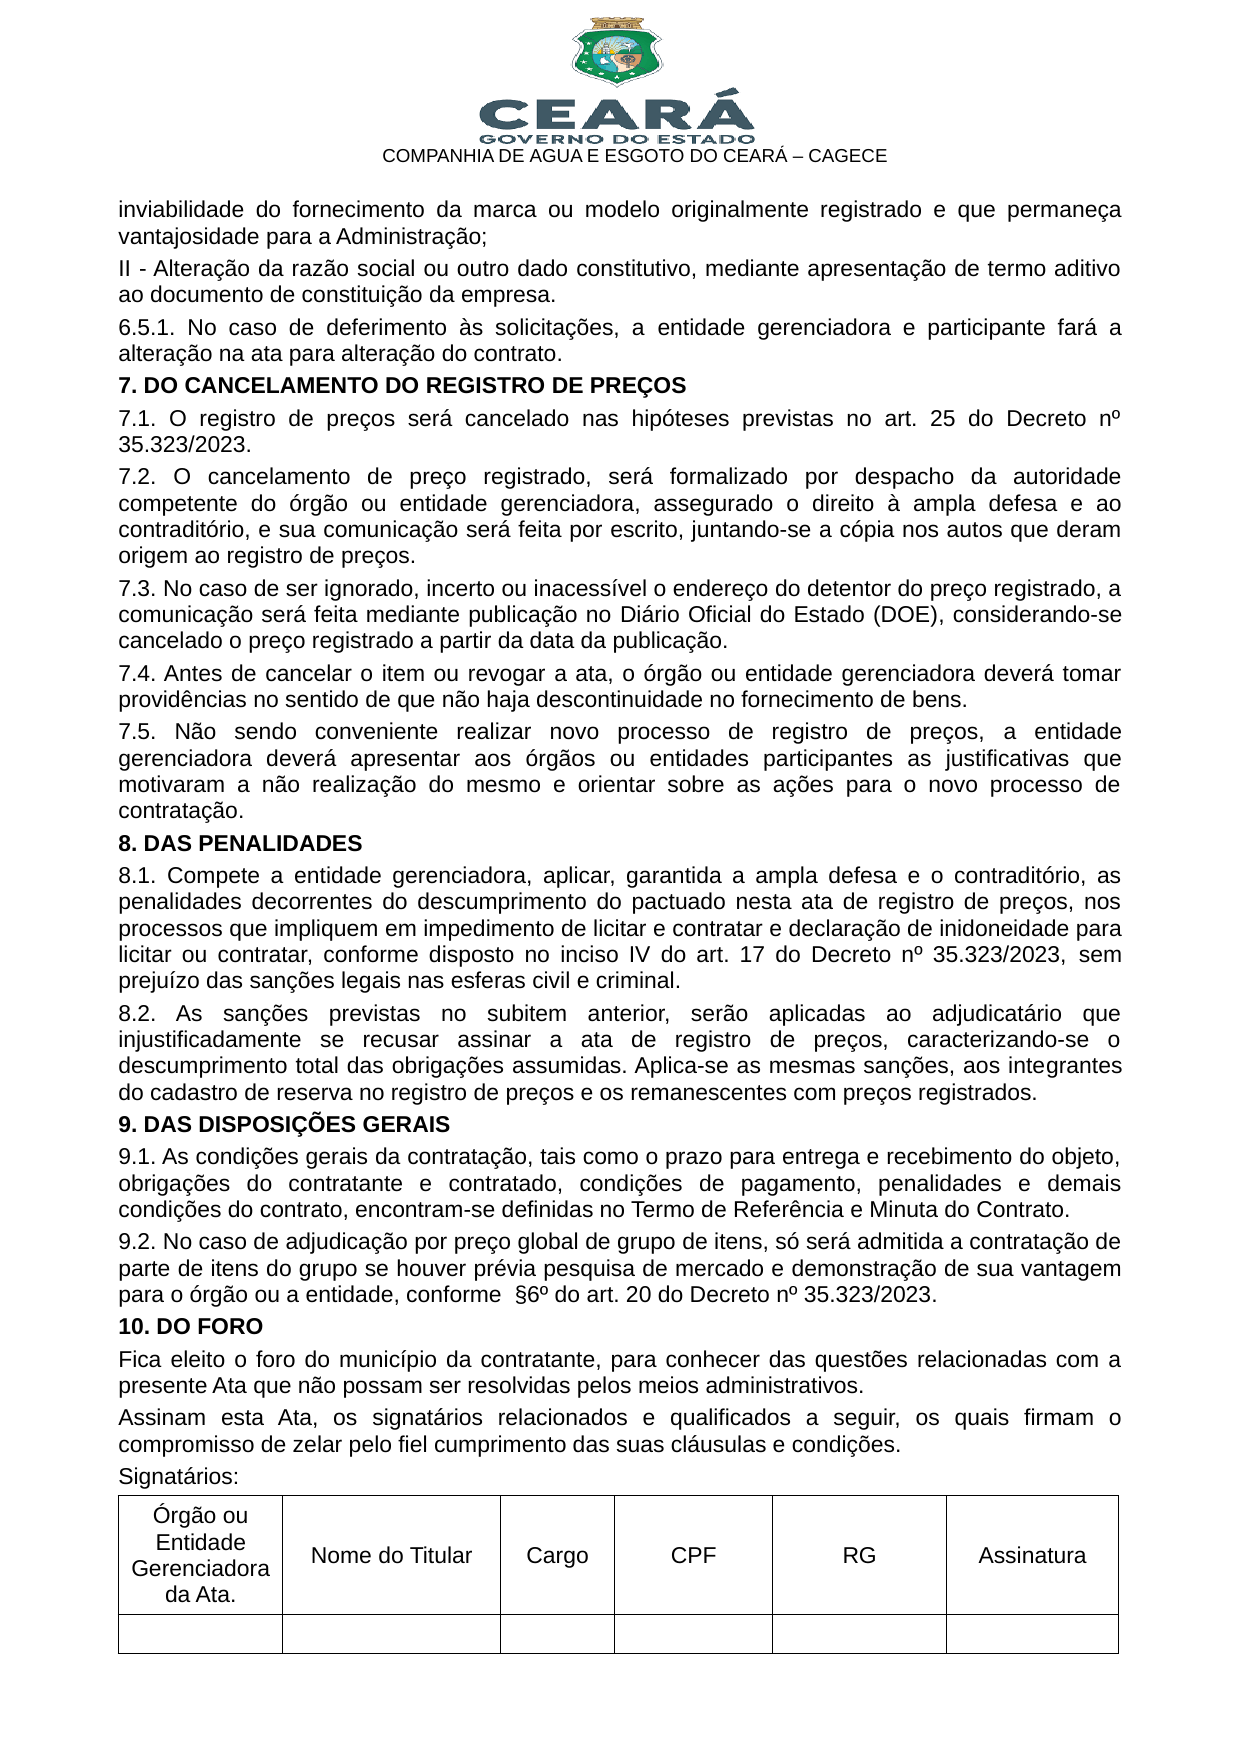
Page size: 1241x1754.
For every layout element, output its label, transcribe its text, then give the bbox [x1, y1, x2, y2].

table_header CPF [615, 1496, 772, 1613]
text 8.1. Compete a entidade gerenciadora, aplicar, garantida a ampla defesa e o contraditório, as penalidades decorrentes do descumprimento do pactuado nesta ata de registro de preços, nos processos que impliquem em impedimento de licitar e contratar e declaração de inidoneidade para licitar ou contratar, conforme disposto no inciso IV do art. 17 do Decreto nº 35.323/2023, sem prejuízo das sanções legais nas esferas civil e criminal. [118, 862, 1122, 994]
text 7.1. O registro de preços será cancelado nas hipóteses previstas no art. 25 do Decreto nº 35.323/2023. [118, 404, 1122, 457]
text 7. DO CANCELAMENTO DO REGISTRO DE PREÇOS [118, 372, 1122, 399]
text 8. DAS PENALIDADES [118, 829, 1122, 856]
table_header Cargo [501, 1496, 614, 1613]
table_cell [119, 1615, 282, 1653]
table_cell [773, 1615, 946, 1653]
picture [453, 12, 782, 148]
table_cell [501, 1615, 614, 1653]
table_header Órgão ou Entidade Gerenciadora da Ata. [119, 1496, 282, 1613]
table_cell [947, 1615, 1118, 1653]
text 7.4. Antes de cancelar o item ou revogar a ata, o órgão ou entidade gerenciadora deverá tomar providências no sentido de que não haja descontinuidade no fornecimento de bens. [118, 659, 1122, 712]
table_cell [615, 1615, 772, 1653]
text 10. DO FORO [118, 1313, 1122, 1339]
text Assinam esta Ata, os signatários relacionados e qualificados a seguir, os quais firmam o compromisso de zelar pelo fiel cumprimento das suas cláusulas e condições. [118, 1404, 1122, 1457]
text 9.1. As condições gerais da contratação, tais como o prazo para entrega e recebimento do objeto, obrigações do contratante e contratado, condições de pagamento, penalidades e demais condições do contrato, encontram-se definidas no Termo de Referência e Minuta do Contrato. [118, 1143, 1122, 1222]
table_header Assinatura [947, 1496, 1118, 1613]
text 9.2. No caso de adjudicação por preço global de grupo de itens, só será admitida a contratação de parte de itens do grupo se houver prévia pesquisa de mercado e demonstração de sua vantagem para o órgão ou a entidade, conforme §6º do art. 20 do Decreto nº 35.323/2023. [118, 1228, 1122, 1307]
text Signatários: [118, 1463, 1122, 1489]
table_header Nome do Titular [283, 1496, 500, 1613]
text Fica eleito o foro do município da contratante, para conhecer das questões relacionadas com a presente Ata que não possam ser resolvidas pelos meios administrativos. [118, 1346, 1122, 1398]
text 7.3. No caso de ser ignorado, incerto ou inacessível o endereço do detentor do preço registrado, a comunicação será feita mediante publicação no Diário Oficial do Estado (DOE), considerando-se cancelado o preço registrado a partir da data da publicação. [118, 574, 1122, 654]
text inviabilidade do fornecimento da marca ou modelo originalmente registrado e que permaneça vantajosidade para a Administração; [118, 196, 1122, 249]
text II - Alteração da razão social ou outro dado constitutivo, mediante apresentação de termo aditivo ao documento de constituição da empresa. [118, 255, 1122, 308]
text 9. DAS DISPOSIÇÕES GERAIS [118, 1111, 1122, 1137]
table_header RG [773, 1496, 946, 1613]
text 7.2. O cancelamento de preço registrado, será formalizado por despacho da autoridade competente do órgão ou entidade gerenciadora, assegurado o direito à ampla defesa e ao contraditório, e sua comunicação será feita por escrito, juntando-se a cópia nos autos que deram origem ao registro de preços. [118, 463, 1122, 569]
text 7.5. Não sendo conveniente realizar novo processo de registro de preços, a entidade gerenciadora deverá apresentar aos órgãos ou entidades participantes as justificativas que motivaram a não realização do mesmo e orientar sobre as ações para o novo processo de contratação. [118, 718, 1122, 824]
text 6.5.1. No caso de deferimento às solicitações, a entidade gerenciadora e participante fará a alteração na ata para alteração do contrato. [118, 314, 1122, 366]
text 8.2. As sanções previstas no subitem anterior, serão aplicadas ao adjudicatário que injustificadamente se recusar assinar a ata de registro de preços, caracterizando-se o descumprimento total das obrigações assumidas. Aplica-se as mesmas sanções, aos integrantes do cadastro de reserva no registro de preços e os remanescentes com preços registrados. [118, 999, 1122, 1105]
table_cell [283, 1615, 500, 1653]
